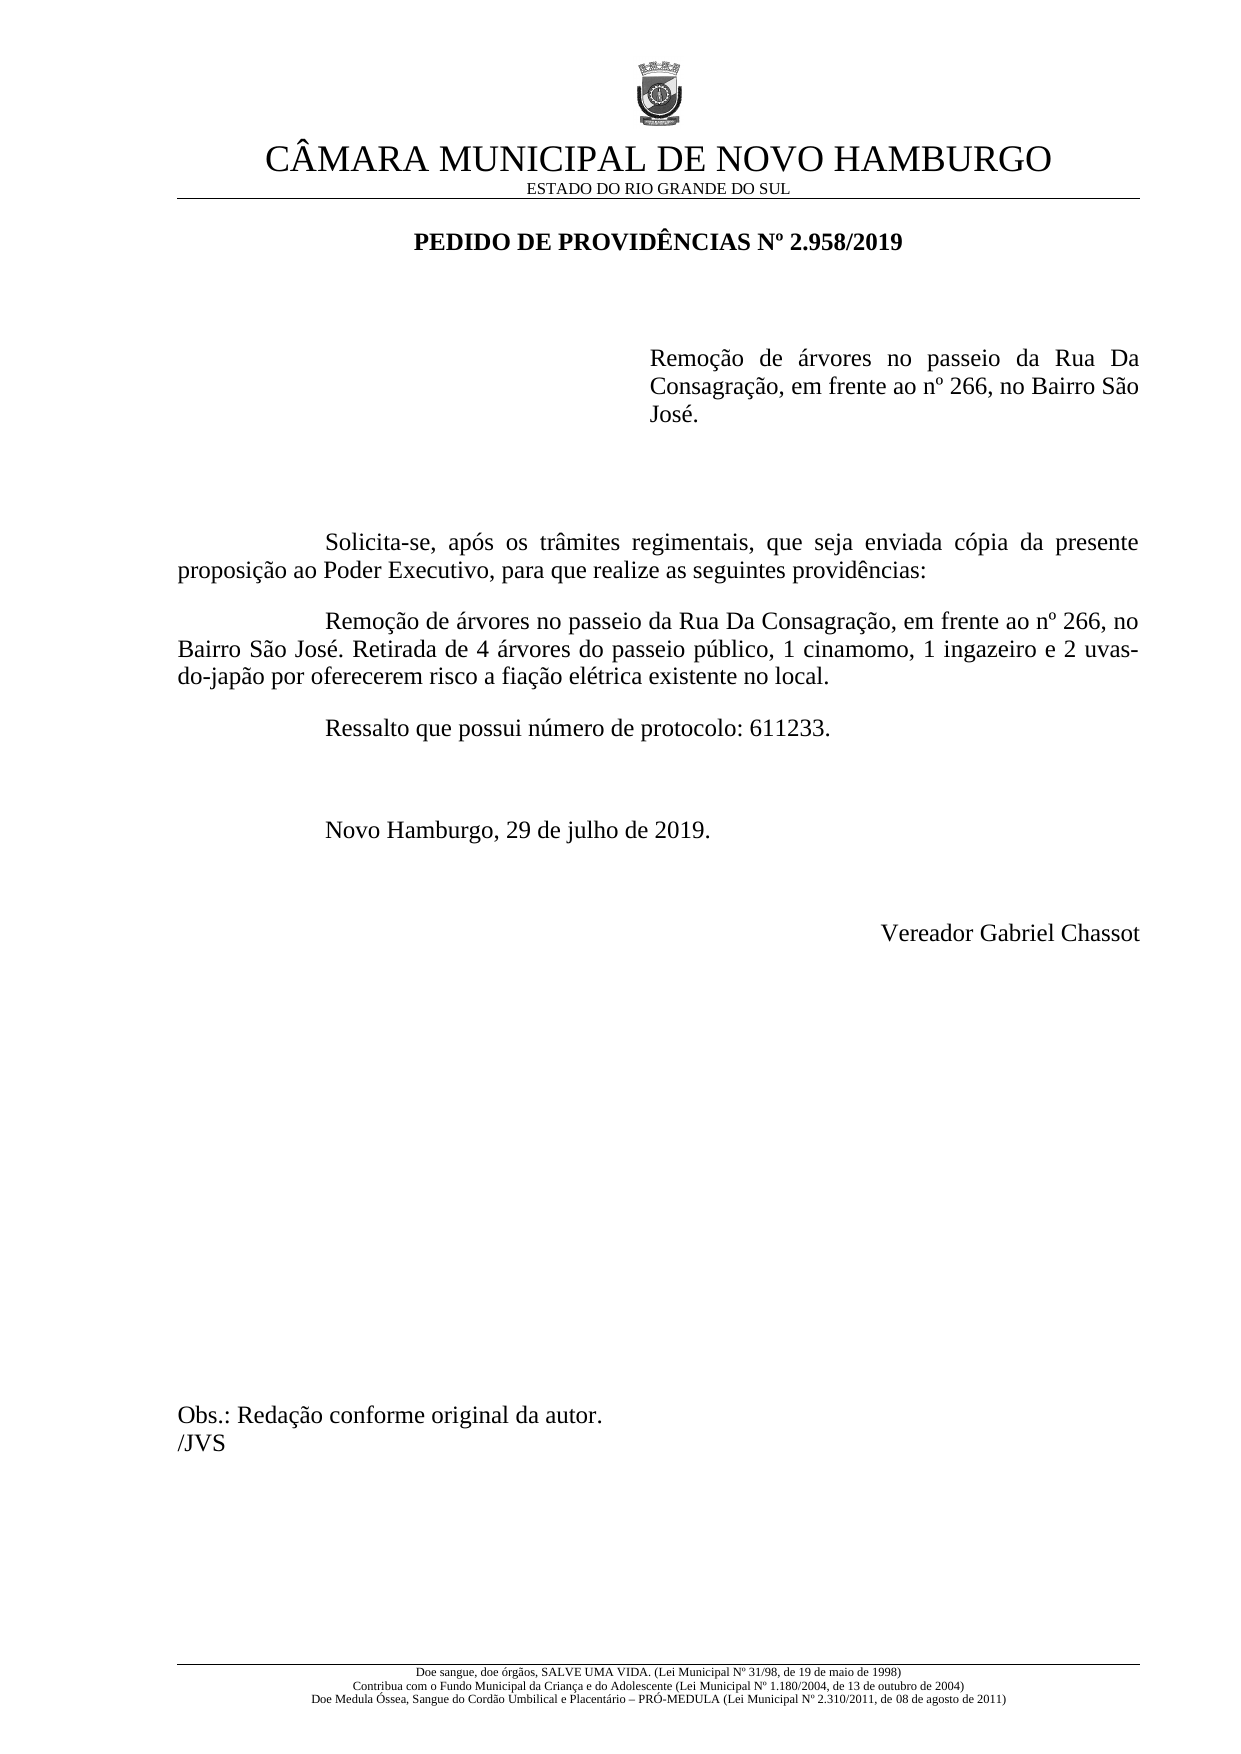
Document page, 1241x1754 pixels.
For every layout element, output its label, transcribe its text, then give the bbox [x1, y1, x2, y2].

text Vereador Gabriel Chassot [177, 919, 1140, 946]
text Novo Hamburgo, 29 de julho de 2019. [177, 816, 1140, 844]
text Solicita-se, após os trâmites regimentais, que seja enviada cópia da presente proposição ao Poder Executivo, para que realize as seguintes providências: [177, 528, 1140, 583]
text PEDIDO DE PROVIDÊNCIAS Nº 2.958/2019 [177, 228, 1140, 256]
text Remoção de árvores no passeio da Rua Da Consagração, em frente ao nº 266, no Bairro São José. [649, 344, 1140, 428]
text Ressalto que possui número de protocolo: 611233. [177, 714, 1140, 741]
text Obs.: Redação conforme original da autor. [177, 1401, 1140, 1429]
text /JVS [177, 1429, 1140, 1457]
text Remoção de árvores no passeio da Rua Da Consagração, em frente ao nº 266, no Bairro São José. Retirada de 4 árvores do passeio público, 1 cinamomo, 1 ingazeiro e 2 uvas-do-japão por oferecerem risco a fiação elétrica existente no local. [177, 607, 1140, 690]
